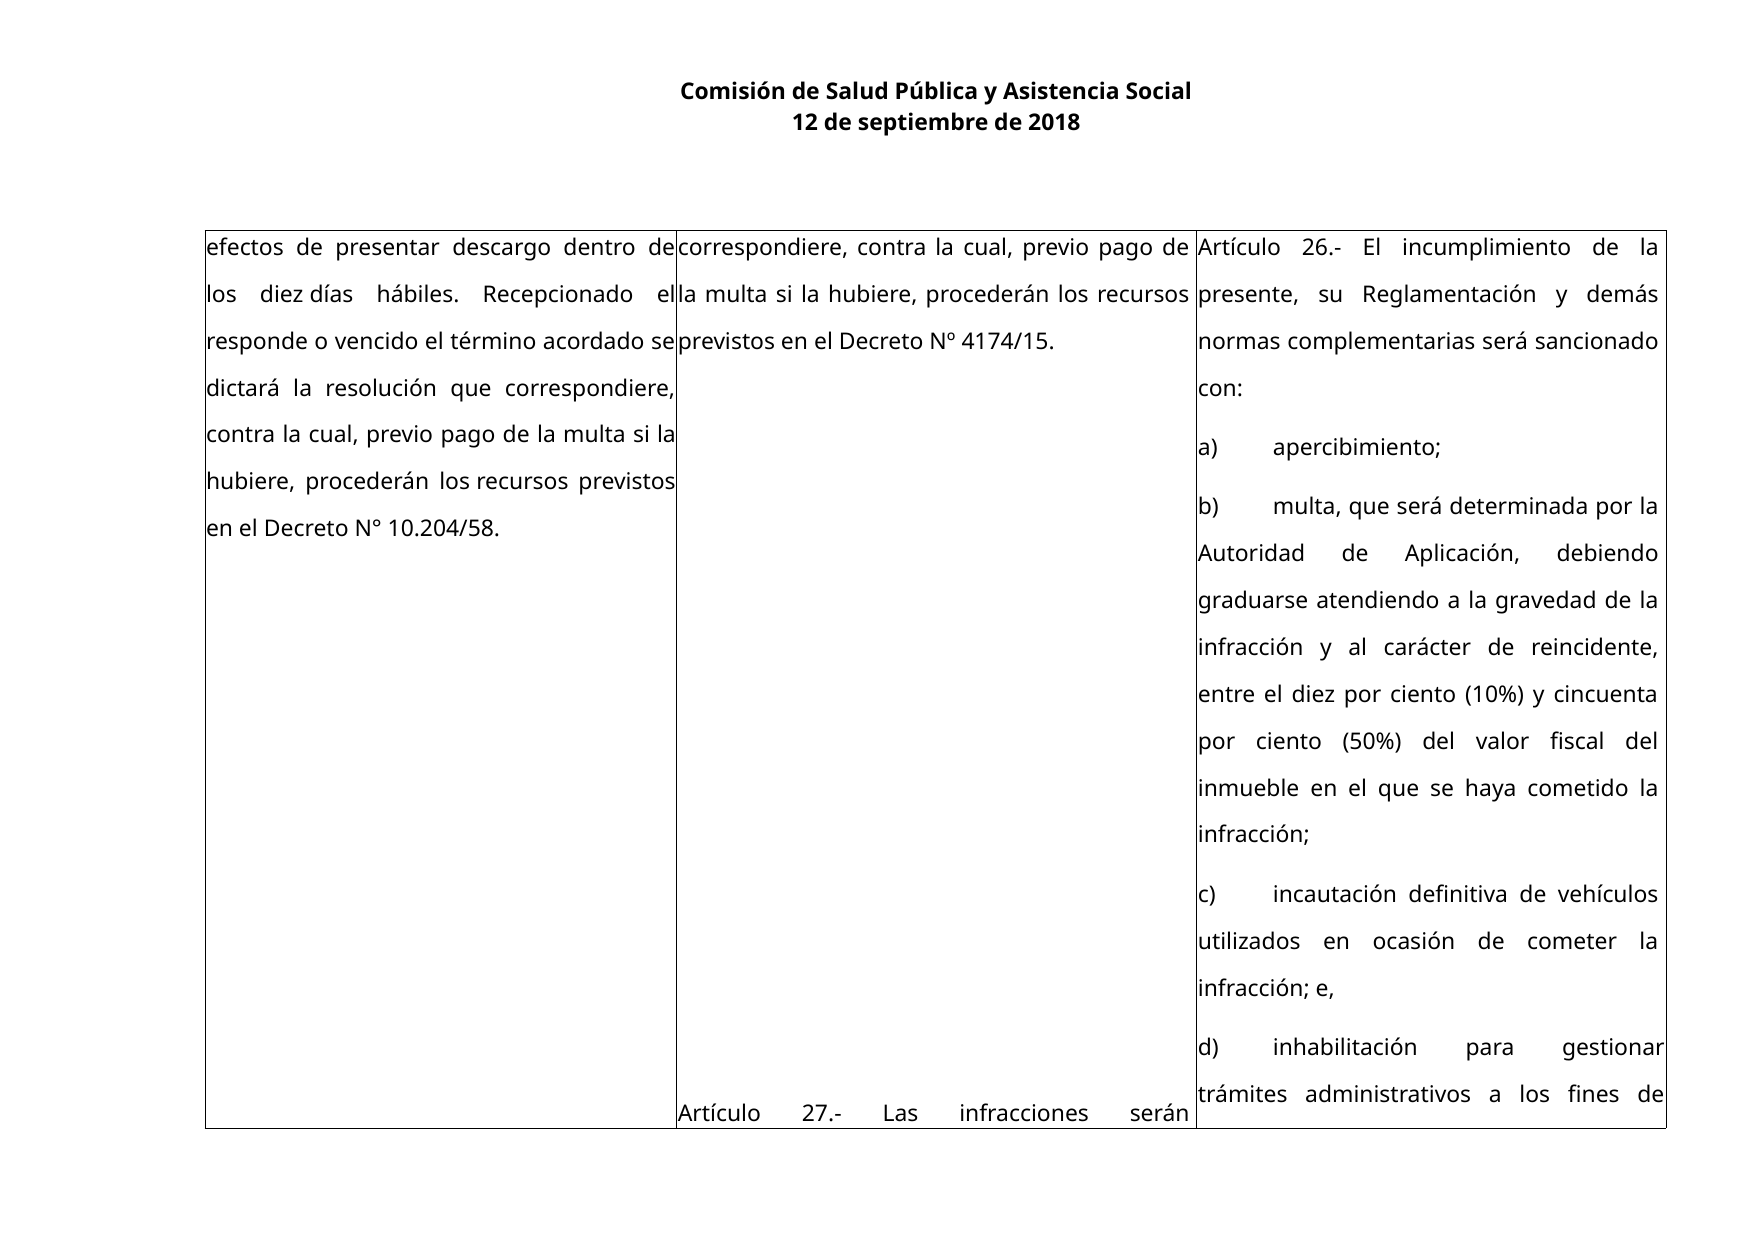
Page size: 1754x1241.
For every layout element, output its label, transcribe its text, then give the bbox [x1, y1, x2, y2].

table_cell ARTÍCULO 1 - Modifícase el Capítulo I Artículo 1; Capítulo II, Artículos 2 y 3; Capítulo IV, Artículos 7 y 8, Capítulo V Artículos 11, 12 y 13; Capítulo VI Artículos 15, 17 y 19; Capítulo V Artículo 11; Capítulo VII, Artículo 20; Capítulo VIII, Artículo 22; Capítulo IX, Artículos 25, 26 y 27; Capítulo X, Artículos 28 y 29; Capítulo XI Artículos 30, 32, 33, 34 y 35; y, Capítulo XII, Artículos 36, 37 y 38 de la Ley 11273, los que quedarán redactados de la siguiente manera: Artículo 1.- Son objetivos de la presente, la protección de la salud humana, de los recursos naturales y de la producción agrícola, estableciendo los principios rectores para la utilización de fitosanitarios dentro de todo el territorio provincial a fin de evitar la contaminación de los alimentos, del ambiente y la salud humana. Artículo 2.- Quedan sujetos a las disposiciones de la presente y sus normas reglamentarias, la elaboración, formulación, transporte, almacenamiento, en cualquiera de sus modalidades, depósito, distribución, fraccionamiento, expendio, aplicación y disposición final de envases de fitosanitarios cuyo empleo, manipulación o tenencia a cualquier título comprometa la calidad de vida de la población y/o del ambiente. Artículo 3.- El Ministerio de la Producción será la Autoridad de Aplicación de la presente, quien requerirá para cualquier resolución o reglamentación de la presente de la participación del Comité Interministerial de Salud Ambiental creado por el Poder Ejecutivo Provincial mediante el decreto N° 815/10. Artículo 7.- La Autoridad de Aplicación formalizará convenios con las Municipalidades y Comunas provinciales a ﬁn de implementar en sus respectivas jurisdicciones el registro y la matriculación de equipos terrestres y la habilitación de los locales destinados a la comercialización de productos fitosanitarios. Los aranceles respectivos, conforme a lo dispuesto por el organismo de aplicación, serán percibidos en su totalidad por las Municipalidades y Comunas. Artículo 8.- La Autoridad de Aplicación formalizará convenios de colaboración con otros Entes y Organismos del Estado Provincial, para la ejecución de aspectos contenidos en la presente. En particular coordinará con el Ministerio de Educación e Innovación y Cultura de la Provincia programas de difusión para alumnos y docentes acerca de los derechos y obligaciones establecidos en la presente. Artículo 11.- Los expendedores de los productos enunciados en el artículo 28 de la presente, deberán inscribirse en el registro previsto en el Artículo 4, conforme con los requisitos que establezca la reglamentación. Artículo 12.- Todos los propietarios de equipos de aplicación terrestre de fitosanitarios, utilizados para servicios a terceros o para uso propio en las explotaciones rurales, en silos bolsa, silos campo, plantas de acopio, plantas de acondicionamiento y plantas de terminales portuarias, deberán solicitar a las Municipalidades y Comunas que posean convenios con la Autoridad de Aplicación, la matriculación de tales equipos en los plazos y con los requisitos establecidos en el artículo 13 de la presente. Cuando no existiere tales convenios, la matriculación se tramitará ante la Dirección General de Sanidad Vegetal, dependiente del Ministerio de la Producción. Artículo 13.- A los efectos de su inscripción en el registro que establece el artículo 4° de la presente, las personas físicas o jurídicas que se dediquen a realizar trabajos de pulverización terrestre por cuenta de terceros o para uso propio, en explotaciones rurales, o trabajos de aplicación en post-cosecha, utilizando fitosanitarios a los que refiere el artículo 28 de la presente, deberán: requerir de un Ingeniero Agrónomo matriculado la habilitación de los equipos a utilizar para la actividad a los efectos de su registro. El número de matrícula que se asigne deberá ser impreso en la maquinaria en cuestión, conforme a la reglamentación de la presente; declarar identidad y domicilio de las personas que utilicen o conduzcan el o los equipos terrestres, a fin de que las mismas obtengan la habilitación correspondiente para operarlos; podrán realizar solamente aplicaciones terrestres de fitosanitarios, quienes cuenten con la autorización de aplicación extendida por un Ingeniero Agrónomo matriculado. El profesional autorizante deberá llevar el registro que establece el artículo 23 inciso c) de la presente y contar con la habilitación requerida por el inciso b) del mismo artículo. La autorización se extenderá por cuadruplicado, quedando el original en poder de la comuna o municipio, quien deberá archivarla por el término de 10 años y transcribir sus datos a los registros especiales que se crearán al efecto; el duplicado en poder del profesional actuante, triplicado en manos del propietario o titular registral del equipo de aplicación y el cuadruplicado será entregado al productor comitente, pesando sobre ellos la obligación de archivar las autorizaciones por el término de dos (2) años contados a partir de su fecha de emisión. Cuando la maquinaria sea utilizada para uso propio en las explotaciones rurales, bastará la autorización profesional por triplicado, con la misma obligación de archivar la documentación por igual lapso. (Una para el Municipio, otra para el profesional y otra para el productor/aplicador); y, dar cumplimiento a las demás condiciones que establezca la reglamentación. Artículo 15.- En las explotaciones mencionadas en el artículo precedente queda prohibida la tenencia y/o aplicación de productos fitosanitarios cuyo uso no esté recomendado por el SERVICIO NACIONAL DE SANIDAD Y CALIDAD AGROALlMENTARIA (SENASA), o el organismo que lo sustituya, para las especies hortícolas, frutícolas o florales, según corresponda. En caso de constatarse la tenencia y/o empleo de productos prohibidos, los mismos serán comisados, sin perjuicio de las sanciones que pudieren corresponder. Los productos secuestrados tendrán el destino que establezca el Decreto 1844/2002 Reglamentario de los artículos 22 y 23 de la Ley 11717. Artículo 17.- Las personas físicas o jurídicas, titulares y/o responsables de las explotaciones dedicadas a alguna de las actividades señaladas en el Artículo 14 deberán proveer a sus empleados y a todo aquel que desempeñe tareas en los cultivos referenciados, de los elementos de seguridad que establezca la reglamentación y deberán archivar la factura de adquisición de los mismos quedando obligado a su exhibición cuando así lo requieran los funcionarios de la Autoridad de Aplicación. Artículo 19.- Cuando los establecimientos dedicados a alguna de las actividades que señala el artículo 14 de la presente, se encuentren ubicados en las proximidades de núcleos poblacionales o algún otro de los lugares previstos en el artículo 34 de la presente, deberán además de dar cumplimiento al citado artículo, ajustar su funcionamiento a la reglamentación que a tal efecto dicte la autoridad de aplicación. Artículo 20.- Las personas físicas o jurídicas que se dediquen a la comercialización, cualquiera sea el carácter, de productos fitosanitarios como actividad principal o secundaria, deberán inscribirse en el registro de expendedores, de acuerdo a lo establecido en el Artículo 11 y en los términos que establece el Artículo 4 y con las formalidades que determine la reglamentación. Solo podrán comercializar productos fitosanitarios que se encuentren registrados en el Servicio Nacional de Sanidad y Calidad Agroalimentaria (SENASA) o el Organismo que lo suplante. Artículo 22.- No podrán desempeñarse como regentes técnicos de las personas señaladas en los Artículos 13 y 20 de la presente, los Ingenieros Agrónomos que desempeñen funciones en la jurisdicción del Ministerio de la Producción o en cualquier otra repartición de gobierno Provincial, Municipal o Comunal. Artículo 25.- Los funcionarios que el organismo de aplicación designe a los efectos de ejercer tareas de fiscalización y control, tendrán libre acceso a todos los lugares en que se desarrolle alguna de las actividades a que refiere el Artículo 2 de la presente. Deberán labrar acta circunstanciada de los hechos que constaten, firmando al pie de las actuaciones y entregando copia al verificado. Si este se negare a recibirla fijará la misma en lugar visible, haciendo constar tal circunstancia. Podrán también tomar muestras y comisar productos. A dichos fines podrá valerse de la fuerza pública, debiendo dar intervención al Juzgado competente para garantizar el acatamiento de la norma. La Resolución de infracción dictada por la Autoridad de Aplicación en el marco del procedimiento correspondiente, será considerado título ejecutivo suficiente para perseguir el cobro judicial de la multa aplicada. Artículo 26.- El incumplimiento de la presente, su Reglamentación y demás normas complementarias será sancionado con: apercibimiento; multa, que será determinada por la Autoridad de Aplicación, debiendo graduarse atendiendo a la gravedad de la infracción y al carácter de reincidente, entre el diez por ciento (10%) y cincuenta por ciento (50%) del valor fiscal del inmueble en el que se haya cometido la infracción; incautación definitiva de vehículos utilizados en ocasión de cometer la infracción; e, inhabilitación para gestionar trámites administrativos a los fines de transportar y/o vender el producto cosechado en el inmueble en el que se haya cometido la infracción, sin que ello afecte la exigibilidad del cumplimiento de obligaciones fiscales. Se considerará que existe reincidencia cuando no hayan transcurrido dos (2) años entre la comisión de una infracción sancionada y la siguiente. Artículo 27.- Las sanciones establecidas en el Artículo anterior podrán aplicarse en forma simultánea, debiendo en todos los casos asegurarse el derecho de defensa y el debido proceso adjetivo. La Autoridad de Aplicación reglamentará el procedimiento correspondiente a dichos fines, resultando aplicable de manera subsidiaria lo normado en el Decreto N° 10204/58. Artículo 28.- La venta directa al usuario de productos fitosanitarios empleados coma insecticidas, nematicidas, fungicidas, bactericidas, antibióticos, mamalicidas. avicidas, feromonas, molusquicidas, acaricidas, defoliantes y/o desecantes, fitorreguladores, herbicidas, coadyuvantes, repelentes, atractivos, fertilizantes, inoculantes y todos aquellos otros productos utilizados para la protección vegetal, no contemplados explícitamente en esta enumeración, deberá hacerse mediante autorización por escrito de Ingeniero Agrónomo habilitado, con receta con copia triplicada, las que quedarán en poder del usuario, el Ingeniero Agrónomo y el vendedor, estableciéndose que serán responsables solidariamente en caso de incumplimiento. Las recetas de compra y venta de dichos productos deberán especificar, nombre del producto, modo de aplicación, cultivo que se trata, nombre y apellido del dueño del campo, del productor, y la firma del Ingeniero Agrónomo con su matrícula habilitante a la cual se le adjuntara el recibo de venta correspondiente, la cual será archivada por el plazo de dos (2) años. Aquellos expendedores que no den cumplimiento a lo establecido precedentemente serán sancionados con inhabilitación desde un (1) mes a dos (2) años de acuerdo a la gravedad de la falta cometida, sin perjuicio de las demás penalidades previstas en la presente. Artículo 29.- Prohíbese la venta y uso libre de todos los productos mencionados en el artículo 28 de la presente. Artículo 30.- Cualquier persona física o jurídica que en el desarrollo de algunas de las actividades enunciadas en el Artículo 2 de la presente, causare daños a terceros, sea por imprevisión, negligencia, culpa o dolo, será pasible de las sanciones que establece el Artículo 27, sin perjuicio de las acciones judiciales a que hubiere lugar. Todo productor, propietario, usufructuario, aplicador y/o persona jurídicamente responsable de un inmueble en el cual se apliquen cualquier tipo de fitosanitarios será solidariamente responsable de los daños ocasionados por violación de la presente. Artículo 32.- En aplicación del principio de prevención y el de consentimiento previo informado, se prohíbe en todo el ámbito provincial el tratamiento mediante productos pesticidas o insecticidas en camiones y/o vagones ferroviarios de cualquier tipo de granos, semillas o subproductos de éstos. Se prohíbe la venta libre y la utilización de los siguientes productos: Fosfuro de Aluminio, Fosfuro de Magnesio, Fosfina, Bromuro de Metilo o cualquier otro producto que los contenga; como así también de algún otro formulado que pudiera crearse con igual toxicidad. Para la aplicación y utilización en silos campos, silos bolsa, plantas de acopio, plantas de acondicionamiento de granos, plantas de terminales portuarias se deberán reunir las condiciones que establezca la reglamentación. En éstos establecimientos no podrán utilizarse fitosanitarios ni pesticidas de ningún tipo dentro de la zona urbanizada ni a una distancia menor a 1.500 metros del límite de éstas. Artículo 33.- Aplicaciones aéreas: Prohíbese la aplicación y/o aspersión aérea de plaguicidas, fitosanitarios y/o biocidas químicos o biológicos, con destino al uso agropecuario en el control de insectos, ácaros, hongos o plantas silvestres de interés agrícola y/o forestal cualquiera sea el producto activo o formulado, así como su dosis, en todo el territorio de la provincia de Santa Fe. Queda exceptuada de la presente prohibición la pulverización aérea realizada con fines sanitarios con el expreso consentimiento de la autoridad sanitaria y medioambiental y establecida mediante Resolución conjunta del Comité Interministerial de Salud Ambiental. En el caso de campañas sanitarias las autoridades deberán comunicar a la población afectada con suficiente tiempo de antelación la fecha y hora de aplicación, de modo que se puedan tomar las medidas correspondientes a fin de reducir el riesgo durante la exposición. Deberá informar también el producto activo y formulado a utilizar y el posible impacto que pudiera causar en la salud humana, en los vegetales y animales destinados al consumo. Artículo 34.- Aplicaciones terrestres: Prohíbese la aplicación terrestre de plaguicidas, fitosanitarios y/o biocidas químicos o biológicos, con destino al uso agropecuario en el control de insectos, ácaros, hongos o plantas silvestres de interés agrícola y/o forestal, cualquiera sea el producto activo o formulado, así como su dosis, dentro de un área de 1.500 metros de las plantas urbanas, establecimientos educacionales rurales, de parques industriales, complejos deportivos y recreativos, barrios privados y caseríos, de zonas de interés turístico y áreas naturales protegidas declaradas tales por autoridad competente; de las costas de los ríos, arroyos, lagunas y humedales señalados en la cartografía oficial. El área de exclusión de fitosanitarios quedará delimitada por la línea cero (O) del ejido urbano y hasta los mil quinientos (1.500) metros. De los mil quinientos (1.500) metros hasta los dos mil (2.000) metros sólo se podrá utilizar fitosanitarios de clase III y lV; desde los dos mil (2.000) metros hasta los tres mil (3.000) metros, sólo se utilizaran fitosanitarios de clase II y desde los tres mil (3.000) metros en adelante sólo los productos de clase la y lb, con la debida justificación conforme a la reglamentación. Artículo 35.- Se Prohíbe en todo el territorio provincial las aplicaciones de productos fitosanitarios en banquinas ubicadas en los ejidos municipales y/o comunales como así también en las rutas provinciales y rutas nacionales que transiten por la Provincia. La Autoridad de Aplicación conjuntamente con el Comité Interministerial podrá disponer aplicaciones selectivas mediante resolución fundada, si existieren razones que lo justifiquen, con la finalidad de preservar el medio ambiente y/o la Salud. Artículo 36.- Toda persona podrá denunciar, sin perjuicio de las acciones que le brinda la Ley N.º 10.000, ante la autoridad de aplicación, todo hecho, acto u omisión que contravenga las disposiciones de la presente que produzca desequilibrios ecológicos, daños al medio ambiente, a la fauna flora o a la salud humana. El procedimiento a seguir se determinará en las normas reglamentarias. Toda persona que resultare afectada directa o indirectamente a causa de las acciones contempladas en los Artículos precedentes, será considerada particular damnificado, a los efectos de su habilitación para efectuar la denuncia correspondiente ante la Autoridad de Aplicación, quien, en caso de acreditarse la infracción, destinará a aquélla en su carácter de denunciante, el CINCUENTA POR CIENTO (50%) del valor de la multa aplicada. Artículo 37.- Cuando el organismo de aplicación estimare desaconsejable el empleo de determinados fitosanitarios por su alta toxicidad, prolongado efecto residual y/o por otra causa que hiciere peligroso su uso, gestionará ante el Servicio Nacional de Sanidad y Calidad Agroalimentaria (SENASA) o el Organismo que lo suplante, su exclusión de la nómina de productos autorizados, sin perjuicio de adoptar en forma inmediata las medidas necesarias para el resguardo y preservación del medio ambiente, flora, fauna, personas o bienes. La autoridad de aplicación, redactará, publicará y revisará periódicamente la lista de productos fitosanitarios, sus componentes y afines, clasificados según el Artículo 29 de la presente. Artículo 38.- La autoridad de aplicación promoverá en coordinación con la Subsecretaría de Medio Ambiente y Desarrollo Sustentable, las Municipalidades y Comunas y la Mesa provincial de Agricultura Familiar, o en acuerdo con los propietarios, políticas de fomento en áreas suburbanas y en las zonas de prohibición de aplicación de fitosanitarios, producciones alternativas Agroecológicas, que aseguren una producción sana, promoviendo el mercado local y regional, priorizando la utilización de estos espacios a los pequeños productores y/o producciones familiares, de acuerdo a la ley nacional 25.127" [1197, 231, 1666, 1128]
table_cell efectos de presentar descargo dentro de los diez días hábiles. Recepcionado el responde o vencido el término acordado se dictará la resolución que correspondiere, contra la cual, previo pago de la multa si la hubiere, procederán los recursos previstos en el Decreto N° 10.204/58. [206, 231, 676, 1128]
table_cell ARTÍCULO 1 – Modifícase el Capítulo I Artículo 1; Capítulo II, Artículos 2 y 3; Capítulo III, Artículo 5; Capítulo IV, Artículos 7 y 8, Capítulo V Artículos 11, 12 y 13; Capítulo VI, Artículos 14, 15, 16, 17, 18; Capítulo VII, Artículos 20 y 21; Capítulo VIII, Artículos 22, 23 y 24; Capítulo IX, Artículos 25, 26 y 27; Capítulo X, Artículos 28 y 29; Capítulo XI, Artículos 30, 32, 33 y 34; Capítulo XII, Artículos 36, 37 y 38; y, Capítulo XIII, Artículo 39 de la Ley 11273 – Productos Fitosanitarios, los que quedarán redactados de la siguiente manera: CAPÍTULO I OBJETIVOS Artículo 1.- Son objetivos de la presente la protección de la salud humana, de los recursos naturales y de la producción agropecuaria, a través de la correcta y racional utilización de los productos fitosanitarios y fertilizantes, incluidos los utilizados para el control de plagas en post cosecha, evitando la contaminación del medio ambiente y de los alimentos y promoviendo su correcto uso mediante la educación e información planificada. CAPÍTULO II SUJETOS Y ALCANCES DE LA LEY Artículo 2.- Quedan sujetos a las disposiciones de la presente y sus normas reglamentarias la elaboración, formulación, transporte, almacenaje en sus distintas formas, intermediación, distribución, fraccionamiento, expendio, aplicación, disposición transitoria y final de envases de productos fitosanitarios y fertilizantes, incluidos los utilizados para el control de plagas en post cosecha, usuarios, asesores fitosanitarios, regentes fitosanitarios y asesores técnicos para habilitación de equipos que empleen, manipulen o tengan productos fitosanitarios o fertilizantes. Artículo 3.- El Ministerio de la Producción será la Autoridad de Aplicación de la presente quien requerirá de la participación del Comité Interministerial de Salud Ambiental creado por el Poder Ejecutivo Provincial mediante el Decreto N° 815/10, cuando se presenten casos que comprometan la salud o el medio ambiente. CAPÍTULO III DE LOS RECURSOS Artículo 5.- Créase la cuenta “Control Fitosanitario” abierta en el Nuevo Banco de Santa Fe S.A. y registrada a la orden del Ministerio de la Producción, que operará con los aportes provenientes de: aranceles por inscripciones en los registros previstos en la presente; aranceles por capacitación de los sujetos alcanzados por la presente; venta de material bibliográfico; multas por infracciones y normas reglamentarias; y, subsidios, donaciones y legados. El valor de los aranceles será sometido por la Autoridad de Aplicación a la aprobación del Poder Ejecutivo. CAPÍTULO IV DE LOS CONVENIOS Artículo 7.- El Ministerio de la Producción por intermedio de la Subdirección de Agricultura y Sanidad Vegetal podrá formalizar convenios con las municipalidades y comunas de la Provincia a fin de implementar en sus respectivas jurisdicciones el registro o matriculación de todos los equipos de aplicación, y la habilitación de los locales destinados a la comercialización de productos fitosanitarios y fertilizantes, incluidos los utilizados para el control de plagas de post cosecha. Los aranceles respectivos, conforme a lo dispuesto por la Autoridad de Aplicación, serán percibidos en su totalidad por las Municipalidades y Comunas. Artículo 8.- El Ministerio de la Producción, por intermedio del área de Sanidad Vegetal, formalizará convenios de colaboración con otros Entes y Organismos del Estado Provincial, para la ejecución de aspectos contenidos en la presente. En particular coordinará con el Ministerio de Educación y de Innovación y Cultura de la Provincia programas de difusión para alumnos y docentes acerca de los derechos y obligaciones establecidos en la presente. CAPÍTULO V DE LOS REGISTROS Artículo 11.- Toda persona física o jurídica que desarrolle cualquiera de las actividades enunciadas en la presente, deberán inscribirse en el registro previsto en el Artículo 4, conforme con los requisitos que establezca la reglamentación. Artículo 12.- Los propietarios de equipos de aplicación de productos fitosanitarios o fertilizantes, utilizados para servicios a terceros o para uso propio en las explotaciones rurales, en silos, plantas de acopio, plantas de acondicionamiento, plantas de terminales portuarias, incluidos los utilizados para el control de plagas de post cosecha deberán cumplimentar el trámite necesario a fin de matricular o registrar los equipos en Municipalidades y Comunas que posean convenios con la Autoridad de Aplicación, dentro los plazos establecidos en la presente. Cuando no existieran dichos convenios la matriculación o registro se tramitará ante la Subdirección de Agricultura y Sanidad Vegetal u organismo que lo sustituya. En el caso de aplicaciones de post cosecha, deberán presentar un protocolo de procedimiento, con el alcance que establezca la reglamentación. Artículo 13.- Las personas físicas o jurídicas que se dediquen a realizar trabajos de aplicación de los productos fitosanitarios y fertilizantes, incluidos los utilizados para el control de plagas de post cosecha, deberán: requerir un Asesor Técnico para la habilitación de equipos, por medio del protocolo de habilitación, a los efectos de su matriculación o registro; tener impreso el número de matrícula que se asigne en la maquinaria en cuestión, conforme a la reglamentación pertinente. En el caso de equipos aéreos el número de registro deberá coincidir con la matrícula que otorga la ANAC u organismo que lo sustituya; declarar identidad y domicilio de la/s persona/s que opera/n el/los equipo/s de aplicación a fin de que las mismas obtengan la habilitación correspondiente para operarlos. Los operarios deberán realizar y aprobar un curso dictado por las entidades que determine la Autoridad de Aplicación quien otorga el correspondiente carnet de aplicador; y, contar con una libreta sanitaria expedida por el Ministerio de Salud; contar con la receta de Aplicación extendida por un Asesor Fitosanitario para realizar aplicaciones aéreas, terrestres y en post cosecha de productos fitosanitarios y fertilizantes. La receta se extenderá por cuadruplicado, quedando el original para el productor comitente, duplicado en manos del propietario o titular registral del equipo de aplicación y el triplicado en poder del Asesor Fitosanitario, pesando sobre ellos la obligación de archivar las autorizaciones por el término de dos (2) años contados a partir de su fecha de emisión. El cuadruplicado quedará en poder de la Comuna o Municipalidad, quien deberá archivarla por el término de diez (10) años; las aeronaves dedicadas a las tareas de aplicación deberán cumplimentar los requisitos que establece la ANAC u órgano que lo sustituya, a los efectos de su inscripción, sin perjuicio de los demás requisitos que establece la presente y su reglamentación. Se incorpora un mecanismo de seguimiento satelital de las aeronaves a los fines de controlar la ruta de aplicación; y, dar cumplimiento a las demás condiciones que establezca la reglamentación. CAPÍTULO VI DE LA PRODUCCIONES VEGETALES Artículo 14.- Se entenderá como producciones vegetales a las actividades destinadas a la producción de especies cerealeras, oleaginosas, forrajeras, forestales, hortícolas, fructícolas, florales, aromáticas, medicinales, tintóreas, textiles y cualquier otro tipo de cultivo no contemplado explícitamente en esta enumeración. Artículo 15.- Para las producciones mencionadas en el artículo precedente queda prohibida la tenencia o aplicación de productos fitosanitarios y fertilizantes cuyo uso no esté registrado ante el Servicio Nacional de Sanidad y Calidad Agroalimentaria (SENASA) o el organismo que lo sustituya. En caso de constatarse la tenencia o empleo de productos no registrados o fuera de su plazo límite de comercialización, los mismos serán decomisados, sin perjuicio de las sanciones que pudieran corresponder. Los productos secuestrados tendrán el destino que establezca la reglamentación. Artículo 16.- Los operarios de producciones vegetales que se dediquen a la aplicación de productos fitosanitarios con equipos manuales, deberán contar con la habilitación correspondiente, renovarla cada dos (2) años y realizar los cursos que organizará y dictará la Autoridad de Aplicación. Artículo 17.- Las personas físicas o jurídicas, titulares o responsables de las explotaciones dedicadas a las actividades comprendidas en la presente, deberán proveer a sus empleados y a todo aquel que desempeñe tareas en las producciones referenciadas, de los elementos de protección personal que establezca la reglamentación y deberán archivar las facturas de adquisición de los mismos, quedando obligados a su exhibición cuando así lo requieran los funcionarios de la Autoridad de Aplicación. Artículo 18.- Los productos fitosanitarios utilizados en producciones vegetales señaladas en la presente deberán ser almacenadas en locales seguros, ventilados y separados convenientemente de viviendas y lugares de empaque. Se procederá de igual modo con los equipos y elementos de aplicación. CAPITULO VII DE LOS EXPENDEDORES Artículo 20.- Las personas físicas o jurídicas que se dediquen a la comercialización, cualquiera sea el carácter de productos fitosanitarios o fertilizantes, incluidos los utilizados para el control de plagas de post cosecha como actividad principal o secundaria, deberán inscribirse en el registro de expendedores y en los términos, de acuerdo a lo establecido en la presente con las formalidades que establezca su reglamentación. Sólo podrán comercializar productos fitosanitarios y fertilizantes, incluidos los utilizados para el control de plagas de post cosecha que se encuentren registrados en el SENASA, dirección de fitosanitarios y biológicos y registros u organismo que lo suplante. Artículo 21.- Sin perjuicio de lo establecido en el artículo anterior, quienes comercialicen productos fitosanitarios o fertilizantes, incluidos los utilizados para el control de plagas de post cosecha deberán: contar con regente fitosanitario; acompañar, junto con la solicitud de inscripción o renovación, croquis detallado de las instalaciones comerciales y características de los depósitos de productos fitosanitarios y fertilizantes en formulario bajo declaración jurada del regente fitosanitario, las que serán acordes a lo establecido por la reglamentación pertinente; llevar un registro actualizado del origen y tipo de productos recibidos para su comercialización, avalados por los correspondientes comprobantes. Cuando se trate de sucursales dicha obligación recaerá sobre las mismas, no pudiendo delegar dicha carga en la casa central; archivar por el término de dos (2) años contados desde el momento del expendio, todas las recetas de adquisición de los productos fitosanitarios incluidos los utilizados en post cosecha; en caso de vacancia, designar nuevo regente fitosanitario dentro de los treinta (30) días de producida la misma; comunicar por medio fehaciente a la Autoridad de Aplicación la cesación de actividad dentro de los treinta (30) días corridos de producida la misma; y, cumplir con los demás requisitos que establezca la reglamentación. CAPITULO VIII DE LOS REGENTES Y ASESORES TÉCNICOS Artículo 22.- Para desempeñarse como asesor fitosanitario, asesor técnico para habilitación de equipos y/o regente fitosanitario en el marco de la presente, se requiere ser Ingeniero Agrónomo matriculado en el Colegio de Ingenieros Agrónomos de la Provincia o con convenio de reciprocidad y estar inscripto en el Registro que refiere el artículo 4. No podrán desempeñarse bajo estas figuras, los Ingenieros Agrónomos que desempeñen funciones en la jurisdicción del Ministerio de la Producción u organismo que lo reemplace. Artículo 23.- Quienes desarrollen actividades como asesores fitosanitarios, regentes fitosanitarios y asesores técnicos para habilitar equipos darán cumplimiento a los requisitos que la reglamentación de la presente establezca para cada uno de ellos. Artículo 24.- El control del uso seguro de los productos fitosanitarios y fertilizantes en torno a las áreas protegidas de cada Municipalidad y Comuna, estará a cargo de la figura de un Veedor designado por la autoridad municipal o comunal, quien deberá ser Ingeniero Agrónomo matriculado, habilitado profesionalmente como Asesor Fitosanitario. Además deberá ser capacitado por la Autoridad de Aplicación o por quien éste establezca, no pudiendo controlar aplicaciones de recetas que él mismo prescriba. El veedor junto a los productores y asesores fitosanitarios promoverán prácticas de producción que contemplen buenas prácticas agrícolas a fin de minimizar las aplicaciones necesarias, y fomentarán las producciones agroecológicas. CAPITULO IX DE LA FISCALIZACIÓN Y CONTROL Artículo 25.- Los funcionarios que la Autoridad de Aplicación designe a los efectos de ejercer tareas de fiscalización y control, tendrán libre acceso a todos los lugares en que se desarrolle alguna de las actividades a que refiere el Artículo 2 de la presente. Deberán labrar acta circunstanciada de los hechos que constaten, firmando al pie de las actuaciones y entregando copia al verificado. Si éste se negare a recibirla fijará la misma en lugar visible, haciendo constar tal circunstancia. Podrán también tomar muestras, comisar productos y clausurar el local o equipo. A dichos fines podrá valerse de la fuerza pública, debiendo dar intervención al Juzgado competente para garantizar el acatamiento de la norma. La Resolución de infracción dictada por la Autoridad de Aplicación en el marco del procedimiento correspondiente, será considerado título ejecutivo suficiente para perseguir el cobro judicial de la multa aplicada. Artículo 26.- Cuando se constatare alguna infracción, la Autoridad de Aplicación notificará al interesado a los efectos de presentar descargo dentro de los diez (10) días hábiles. Una vez recepcionado el descargo o vencido el término acordado se dictará la resolución que correspondiere, contra la cual, previo pago de la multa si la hubiere, procederán los recursos previstos en el Decreto Nº 4174/15. Artículo 27.- Las infracciones serán sancionadas con multas cuyos montos mínimos y máximos ascenderán respectivamente al valor equivalente a tres mil (3000) y veinticinco mil (25000) litros de gasoil al momento de hacer efectivo su importe. Este importe podrá duplicarse cuando el infractor sea reincidente o cuando a juicio de la Autoridad de Aplicación, concurran circunstancias agravantes. Todo sin perjuicio de la inhabilitación temporaria o definitiva de los establecimientos, empresas y profesionales responsables. Se considerará que existe reincidencia cuando no hayan transcurrido dos (2) años entre la comisión de una infracción sancionada y la siguiente. Las Municipalidades y Comunas que posean convenios con la autoridad de aplicación de acuerdo a lo establecido en la presente, percibirán el cincuenta por ciento (50%) de las multas que se produjeran en sus respectivas jurisdicciones. CAPITULO X DE LAS RECETAS Artículo 28.- La venta directa al usuario de productos fitosanitarios empleados coma insecticidas, nematicidas, fungicidas, bactericidas, antibióticos, mamalicidas, avicidas, feromonas, molusquicidas, acaricidas, defoliantes y/o desecantes, fitorreguladores, herbicidas, coadyuvantes, repelentes, atractivos, fertilizantes, inoculantes y todos aquellos otros productos utilizados para la protección vegetal, no contemplados explícitamente en esta enumeración, deberá hacerse mediante autorización por escrito de Ingeniero Agrónomo habilitado, con receta con copia triplicada, las que quedarán en poder del usuario, el Ingeniero Agrónomo y el vendedor, estableciéndose que serán responsables solidariamente en caso de incumplimiento. Las recetas de compra y venta de dichos productos deberán especificar, nombre del producto, modo de aplicación, cultivo que se trata, nombre y apellido del dueño del campo, del productor, y la firma del Ingeniero Agrónomo con su matrícula habilitante a la cual se le adjuntará el recibo de venta correspondiente, la cual será archivada por el plazo de dos (2) años. Aquellos expendedores que no den cumplimiento a lo establecido precedentemente serán sancionados con inhabilitación desde uno (1) mes a dos (2) años de acuerdo a la gravedad de la falta cometida, sin perjuicio de las demás penalidades previstas en la presente. Artículo 29.- Los productos enumerados en el artículo 28 y todos aquellos que por sus características, naturaleza, recomendaciones, uso y modo de aplicación, entrañen riesgos para la salud humana, flora, fauna y medio ambiente, se clasificarán como “De Venta y Uso Registrado”, de acuerdo a las especificaciones previstas en el citado artículo. CAPITULO XI DE LAS SANCIONES Y PROHIBICIONES Artículo 30.- Cualquier persona física o jurídica que en el desarrollo de algunas de las actividades enunciadas en el artículo 2 de la presente, causare daños a terceros, sea por imprevisión, negligencia, culpa o dolo, será pasible de las sanciones que establece la presente, sin perjuicio de las acciones judiciales a que hubiere lugar. Todo productor, propietario, usufructuario, aplicador o persona jurídicamente responsable de un inmueble en el cual se apliquen cualquier tipo de fitosanitarios será solidariamente responsable de los daños ocasionados por violación de la presente. Artículo 32.- Las personas físicas o jurídicas que realicen aplicaciones aéreas o terrestres de productos fitosanitarios, deberán dar cumplimiento a lo dispuesto en la Ley Nº 12209 - Fomento y Fiscalización de la Apicultura. La Autoridad de Aplicación en uso de sus facultades reglamentarias, tendrá en cuenta la preservación de las producciones orgánicas de origen vegetal y animal de bajo impacto ambiental. Idénticas restricciones rigen para los establecimientos educativos rurales, parques industriales, complejos deportivos, recreativos y habitacionales. Artículo 33.- Prohíbase la aplicación aérea de productos fitosanitarios, cualquiera sea su clase toxicológica, dentro de un radio de tres mil (3000) metros de las plantas urbanas. Excepcionalmente, por las condiciones de terreno o imposibilidad de aplicar por otro medio, entre los ochocientos (800) metros y los tres mil (3000) metros y siempre que en la jurisdicción exista ordenanza municipal o comunal que lo autorice, podrán aplicarse productos de clase toxicológica III (Banda Azul) y IV (Banda Verde), según solicitud fundada por Asesor Fitosanitario y con el control y fiscalización del Veedor durante su aplicación. Artículo 34.- A los fines de la aplicación terrestre de los productos fitosanitarios se fija una Zona de Producción Especial de mil (1000) metros en torno a las plantas urbanas, establecimientos educativos rurales, parques industriales, complejos deportivos, recreativos y habitacionales. Dicha zona deberá conformar un anillo compuesto por un borde vegetal de amortiguamiento y producción de especies, cultivos y prácticas agronómicas que supongan la exclusión de aplicación de productos fitosanitarios de síntesis química, permitiendo aquellos aprobados para la producción orgánica. Se podrá implementar gradualmente la zonificación, en el primer año será de seiscientos (600) metros, y en el segundo año se alcanzará los mil (1000) metros establecidos. Las Municipalidades y Comunas, en coordinación con la Autoridad de Aplicación deberán promover y capacitar a los productores, en producciones alternativas o agroecológicas. Asimismo se conformará una Zona de Control Estricto, desde el anillo de producción especial y hasta los mil (1000) metros, donde se aplicarán exclusivamente productos clase toxicológica III (Banda Azul) y clase toxicológica IV (Banda Verde), bajo la fiscalización y control del Veedor. Las ordenanzas municipales o comunales podrán modificar la zona de producción especial y de control estricto. CAPITULO XII DISPOSICIONES COMPLEMENTARIAS Artículo 36.- Toda persona podrá denunciar, sin perjuicio de las acciones que le brinda la Ley Nº 10.000, ante la Autoridad de Aplicación, todo hecho, acto u omisión que contravenga las disposiciones de la presente que produzca desequilibrios ecológicos, daños al medio ambiente, a la fauna flora o a la salud humana. El procedimiento a seguir se determinará en las normas reglamentarias. Toda persona que resultare afectada directa o indirectamente a causa de las acciones contempladas en los artículos precedentes, será considerada particular damnificado, a los efectos de su habilitación para efectuar la denuncia correspondiente ante la Autoridad de Aplicación, quien, en caso de acreditarse la infracción, destinará a aquélla en su carácter de denunciante, el cincuenta por ciento (50%) del valor de la multa aplicada. Artículo 37.- Cuando la Autoridad de Aplicación estimare desaconsejable el empleo de determinados fitosanitarios y fertilizantes incluidos los utilizados en post cosecha, por su alta toxicidad, prolongado efecto residual y/o por otra causa que hiciere peligroso su uso, gestionará ante el Ministerio de Agricultura, Ganadería y Pesca de la Nación, su exclusión de la nómina de productos autorizados, sin perjuicio de adoptar las medidas necesarias para el resguardo y preservación del medio ambiente, flora, fauna, personas o bienes Artículo 38.- La Autoridad de Aplicación redactará, publicará y revisará anualmente la lista de productos fitosanitarios, sus componentes y afines, clasificados, según el artículo 29 de la presente CAPITULO XIII DE LA REGLAMENTACIÓN Artículo 39.- El Poder Ejecutivo reglamentará la presente dentro de los ciento veinte (120) días de su promulgación y elaborará un glosario definiendo el alcance de los conceptos vertidos en esta norma. En caso de insuficiencia u oscuridad de la presente, se interpretará de conformidad a lo establecido en el Código Internacional de Conducta para la Distribución y Utilización de Plaguicidas F.A.O. (Organización de las Naciones Unidas para la Agricultura y la Alimentación). [677, 231, 1196, 1128]
